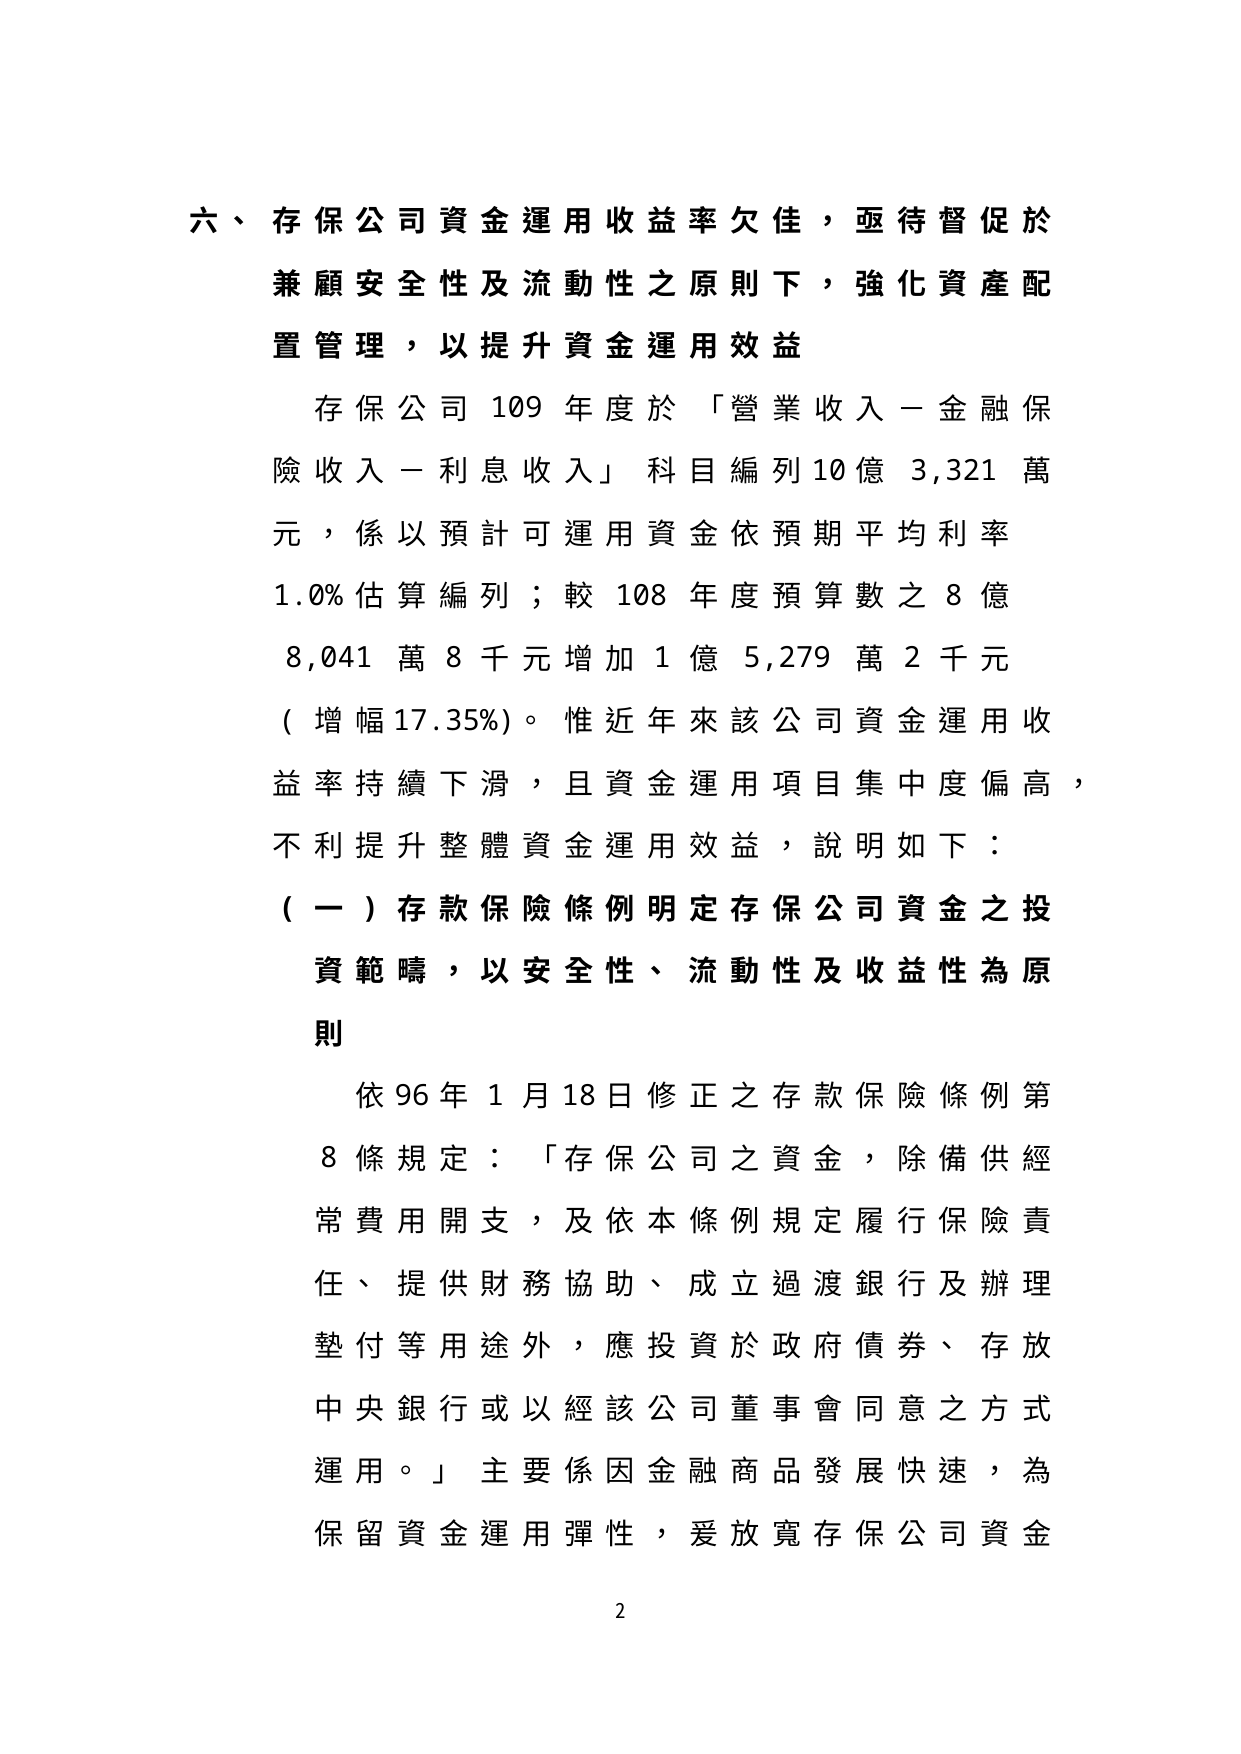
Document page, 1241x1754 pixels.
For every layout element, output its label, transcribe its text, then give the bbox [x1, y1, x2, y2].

text 存保公司109年度於「營業收入－金融保險收入－利息收入」科目編列10億3,321萬元，係以預計可運用資金依預期平均利率1.0%估算編列；較108年度預算數之8億8,041萬8千元增加1億5,279萬2千元(增幅17.35%)。惟近年來該公司資金運用收益率持續下滑，且資金運用項目集中度偏高，不利提升整體資金運用效益，說明如下： [242, 365, 1058, 865]
text 六、存保公司資金運用收益率欠佳，亟待督促於兼顧安全性及流動性之原則下，強化資產配置管理，以提升資金運用效益 [183, 177, 1058, 365]
text (一)存款保險條例明定存保公司資金之投資範疇，以安全性、流動性及收益性為原則 [242, 865, 1058, 1052]
text 依96年1月18日修正之存款保險條例第8條規定：「存保公司之資金，除備供經常費用開支，及依本條例規定履行保險責任、提供財務協助、成立過渡銀行及辦理墊付等用途外，應投資於政府債券、存放中央銀行或以經該公司董事會同意之方式運用。」主要係因金融商品發展快速，為保留資金運用彈性，爰放寬存保公司資金 [271, 1052, 1058, 1552]
